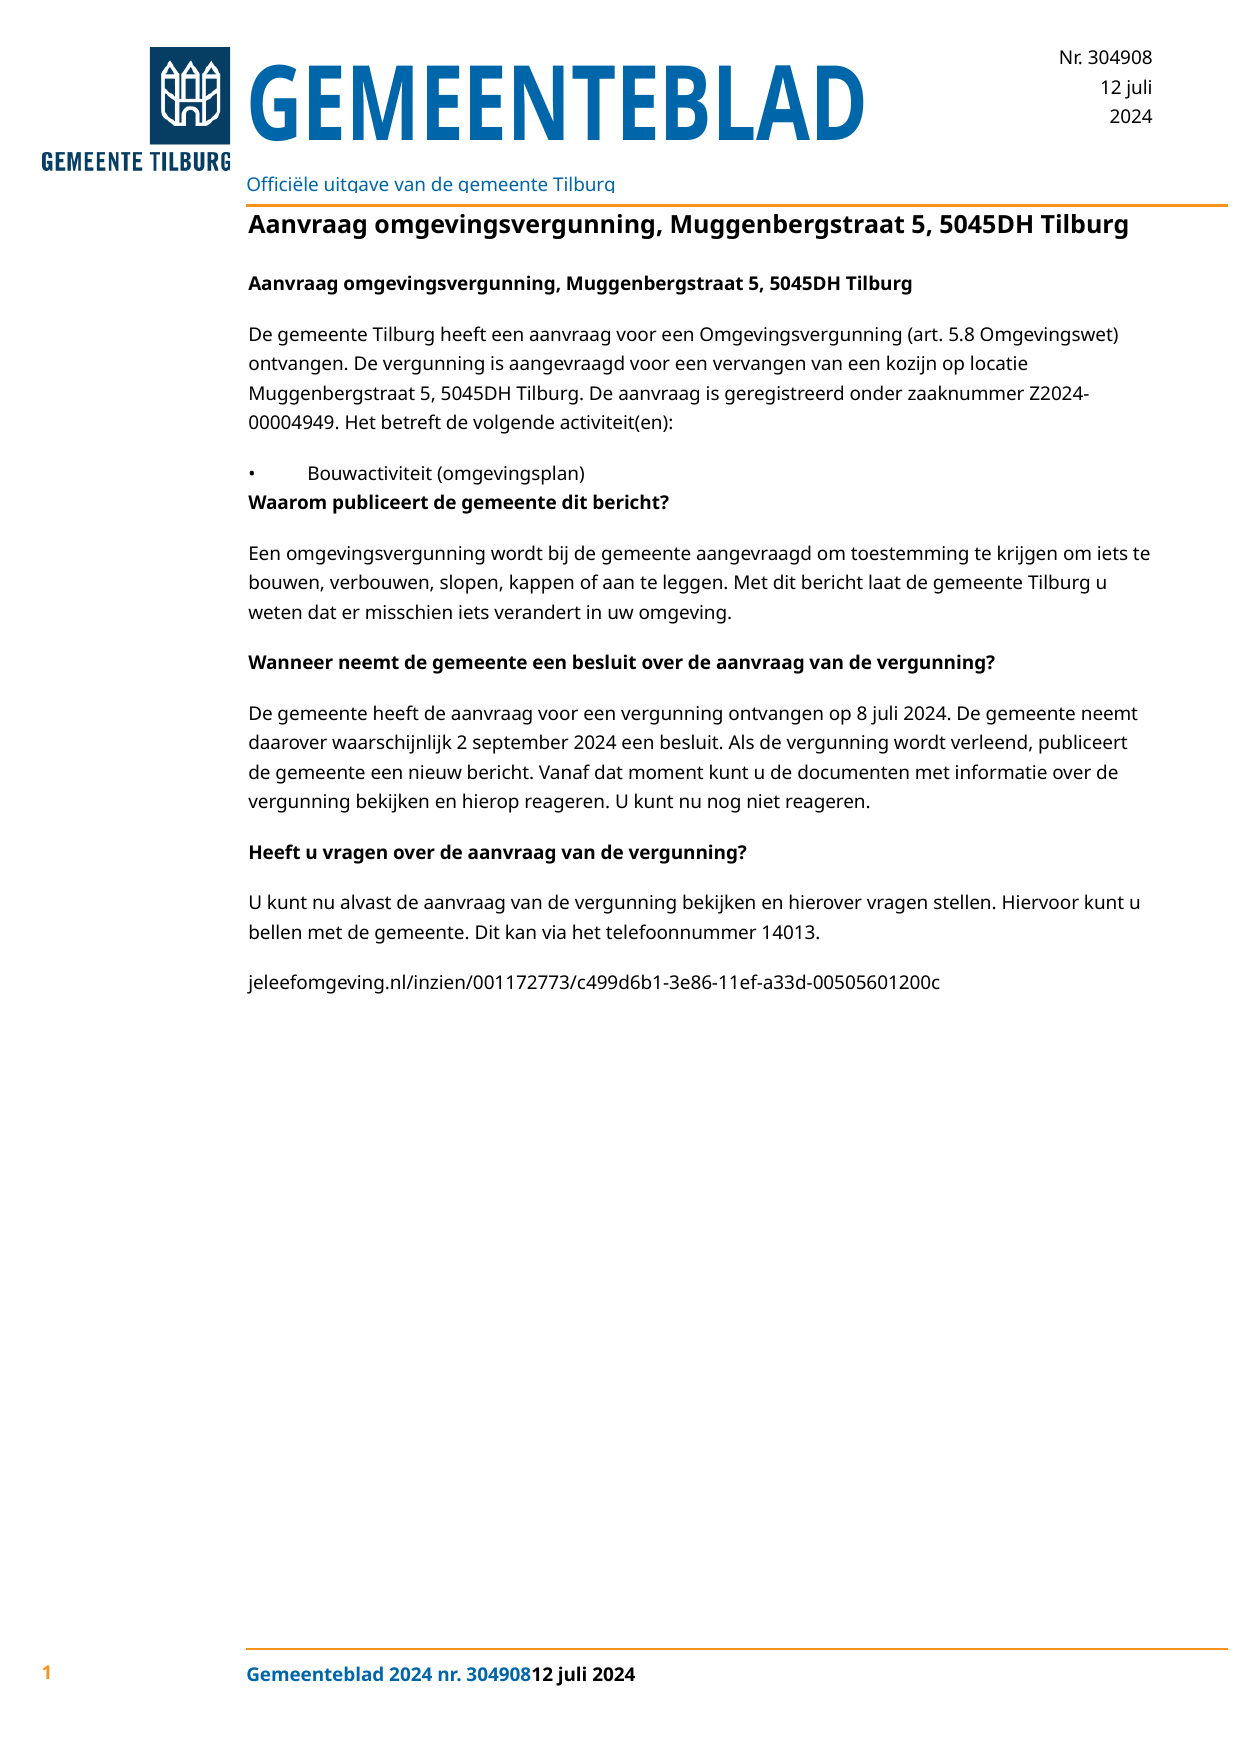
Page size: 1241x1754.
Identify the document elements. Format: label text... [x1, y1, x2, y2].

text Wanneer neemt de gemeente een besluit over de aanvraag van de vergunning? [248, 649, 1152, 675]
picture [41, 47, 231, 172]
text De gemeente Tilburg heeft een aanvraag voor een Omgevingsvergunning (art. 5.8 Omgevingswet) ontvangen. De vergunning is aangevraagd voor een vervangen van een kozijn op locatie Muggenbergstraat 5, 5045DH Tilburg. De aanvraag is geregistreerd onder zaaknummer Z2024-00004949. Het betreft de volgende activiteit(en): [248, 321, 1152, 435]
text Aanvraag omgevingsvergunning, Muggenbergstraat 5, 5045DH Tilburg [248, 207, 1152, 241]
text De gemeente heeft de aanvraag voor een vergunning ontvangen op 8 juli 2024. De gemeente neemt daarover waarschijnlijk 2 september 2024 een besluit. Als de vergunning wordt verleend, publiceert de gemeente een nieuw bericht. Vanaf dat moment kunt u de documenten met informatie over de vergunning bekijken en hierop reageren. U kunt nu nog niet reageren. [248, 700, 1152, 814]
text Aanvraag omgevingsvergunning, Muggenbergstraat 5, 5045DH Tilburg [248, 270, 1152, 296]
list Bouwactiviteit (omgevingsplan) [248, 460, 1152, 486]
text U kunt nu alvast de aanvraag van de vergunning bekijken en hierover vragen stellen. Hiervoor kunt u bellen met de gemeente. Dit kan via het telefoonnummer 14013. [248, 889, 1152, 945]
text jeleefomgeving.nl/inzien/001172773/c499d6b1-3e86-11ef-a33d-00505601200c [248, 969, 1152, 995]
text Heeft u vragen over de aanvraag van de vergunning? [248, 839, 1152, 865]
text Waarom publiceert de gemeente dit bericht? [248, 489, 1152, 515]
text Een omgevingsvergunning wordt bij de gemeente aangevraagd om toestemming te krijgen om iets te bouwen, verbouwen, slopen, kappen of aan te leggen. Met dit bericht laat de gemeente Tilburg u weten dat er misschien iets verandert in uw omgeving. [248, 540, 1152, 625]
